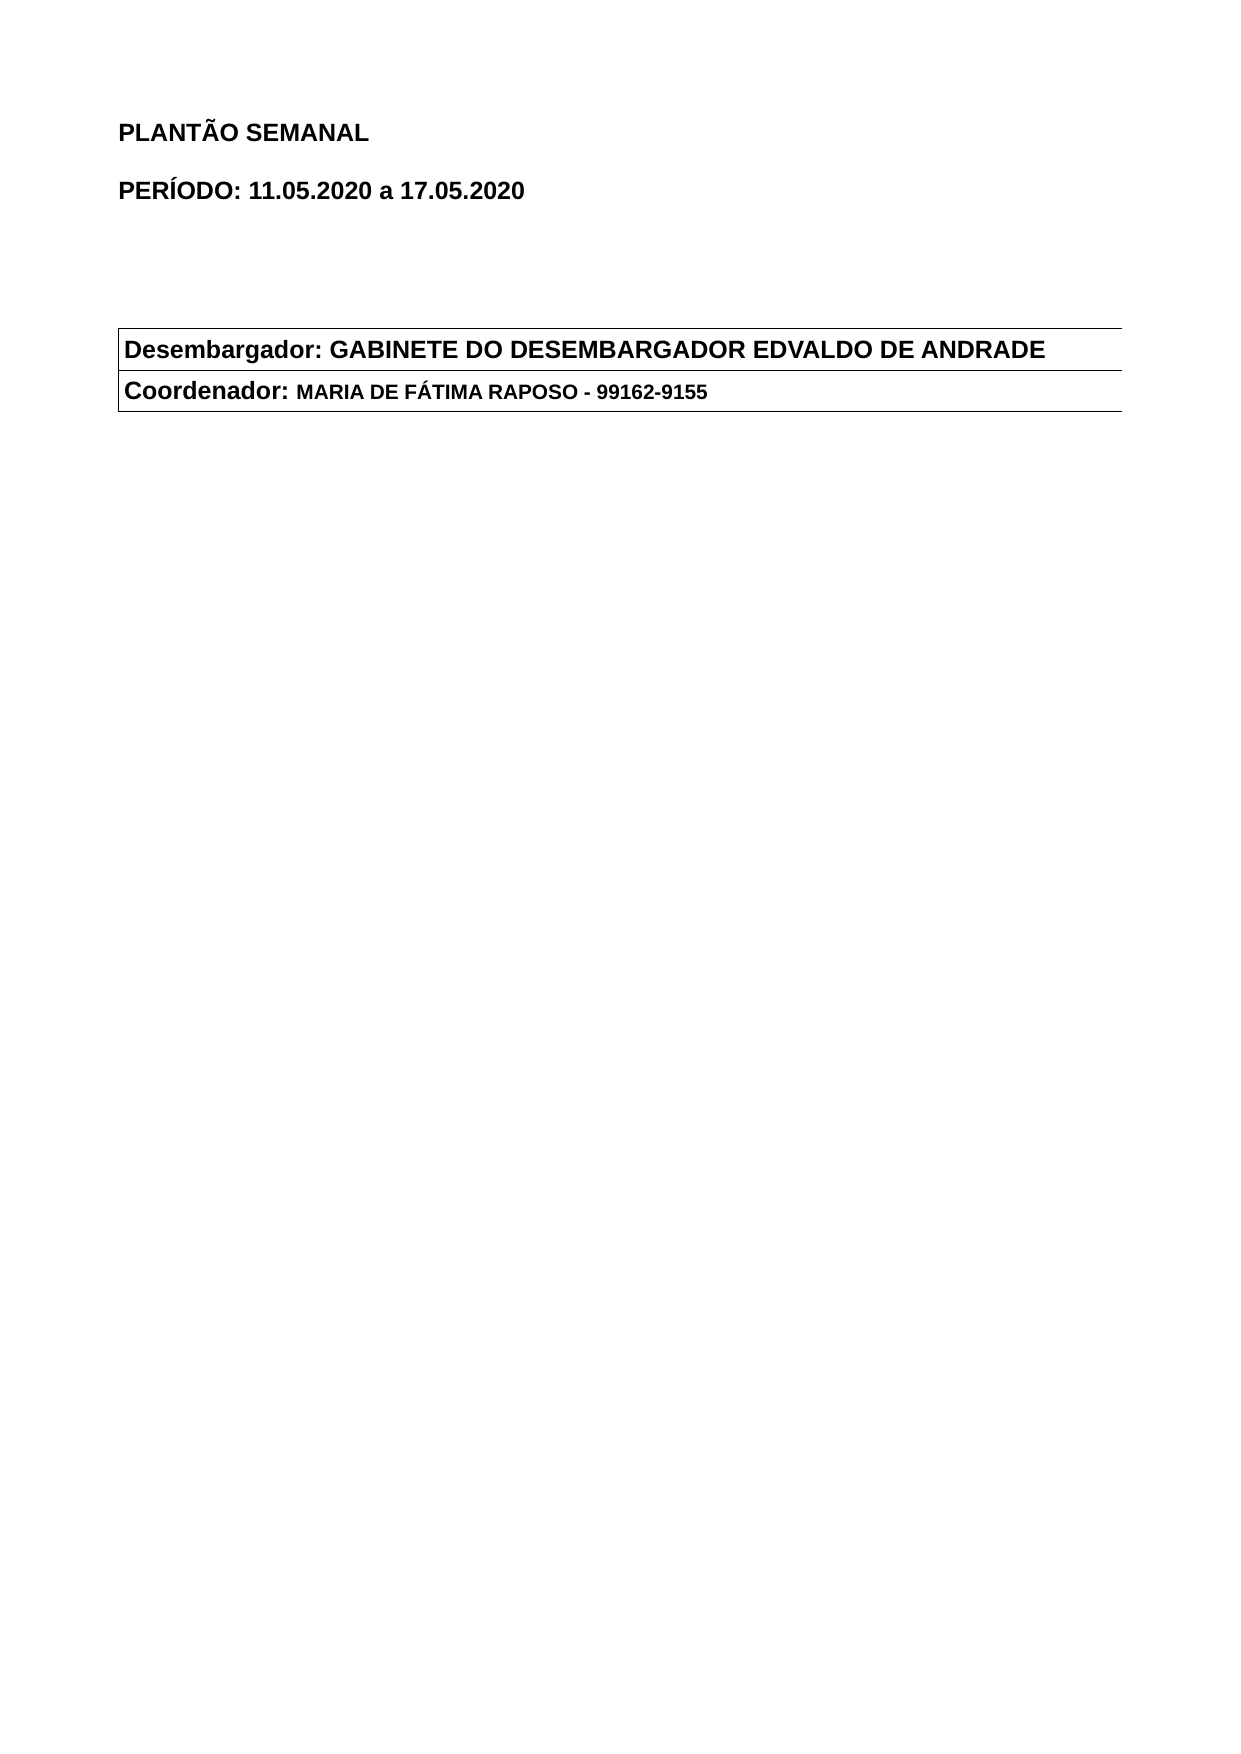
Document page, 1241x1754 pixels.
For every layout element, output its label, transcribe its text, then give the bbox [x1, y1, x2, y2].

text PERÍODO: 11.05.2020 a 17.05.2020 [118, 176, 1122, 204]
table_cell Coordenador: MARIA DE FÁTIMA RAPOSO - 99162-9155 [119, 371, 1122, 411]
table_header Desembargador: GABINETE DO DESEMBARGADOR EDVALDO DE ANDRADE [119, 329, 1122, 369]
text PLANTÃO SEMANAL [118, 118, 1122, 147]
